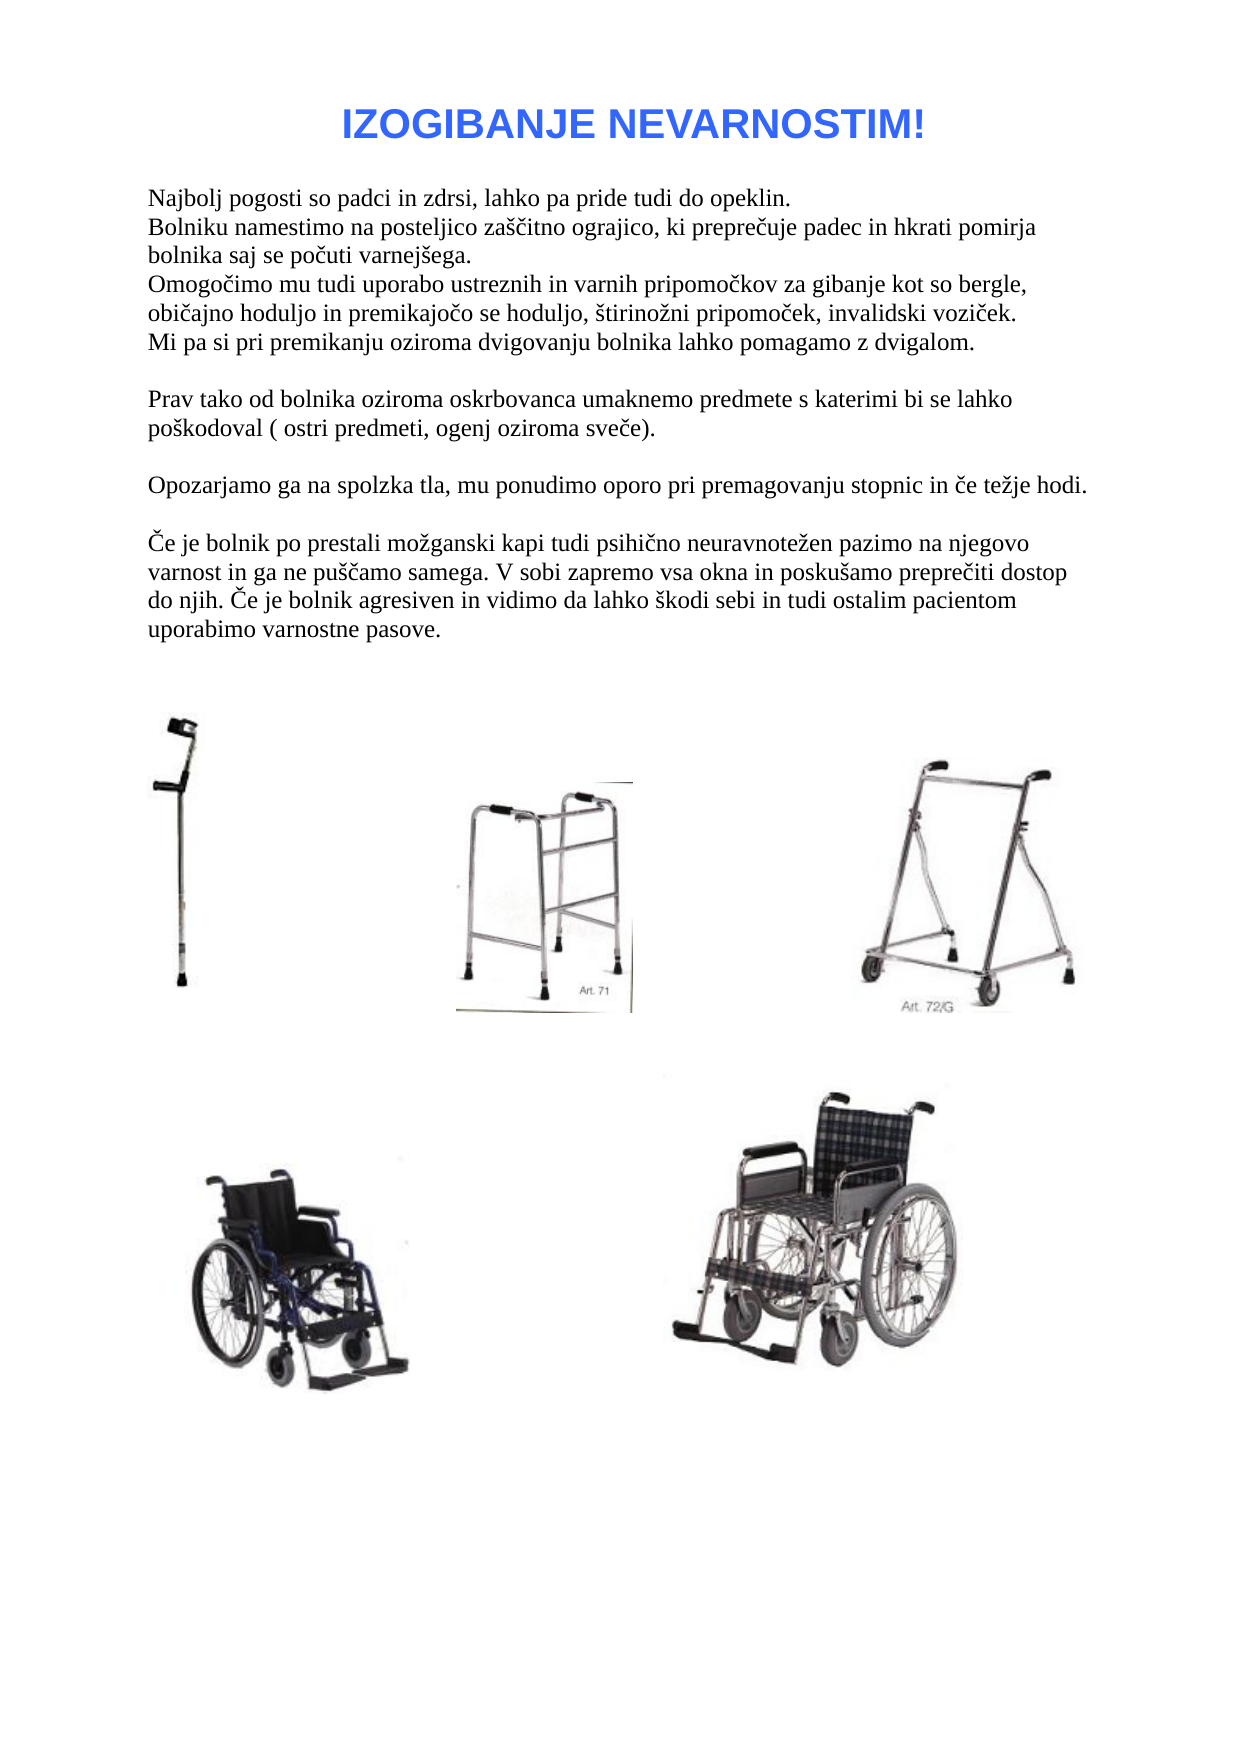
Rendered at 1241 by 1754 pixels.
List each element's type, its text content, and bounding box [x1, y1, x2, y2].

text Najbolj pogosti so padci in zdrsi, lahko pa pride tudi do opeklin. [148, 183, 1093, 212]
picture [147, 1151, 413, 1394]
text Prav tako od bolnika oziroma oskrbovanca umaknemo predmete s katerimi bi se lahko poškodoval ( ostri predmeti, ogenj oziroma sveče). [148, 384, 1093, 442]
picture [456, 782, 633, 1013]
text Omogočimo mu tudi uporabo ustreznih in varnih pripomočkov za gibanje kot so bergle, običajno hoduljo in premikajočo se hoduljo, štirinožni pripomoček, invalidski voziček. [148, 269, 1093, 327]
picture [851, 757, 1086, 1013]
text Mi pa si pri premikanju oziroma dvigovanju bolnika lahko pomagamo z dvigalom. [148, 327, 1093, 355]
text Če je bolnik po prestali možganski kapi tudi psihično neuravnotežen pazimo na njegovo varnost in ga ne puščamo samega. V sobi zapremo vsa okna in poskušamo preprečiti dostop do njih. Če je bolnik agresiven in vidimo da lahko škodi sebi in tudi ostalim pacientom uporabimo varnostne pasove. [148, 528, 1093, 643]
picture [663, 1041, 963, 1394]
picture [147, 700, 213, 1013]
text Bolniku namestimo na posteljico zaščitno ograjico, ki preprečuje padec in hkrati pomirja bolnika saj se počuti varnejšega. [148, 212, 1093, 269]
text Opozarjamo ga na spolzka tla, mu ponudimo oporo pri premagovanju stopnic in če težje hodi. [148, 470, 1093, 499]
subtitle IZOGIBANJE NEVARNOSTIM! [295, 100, 1093, 148]
